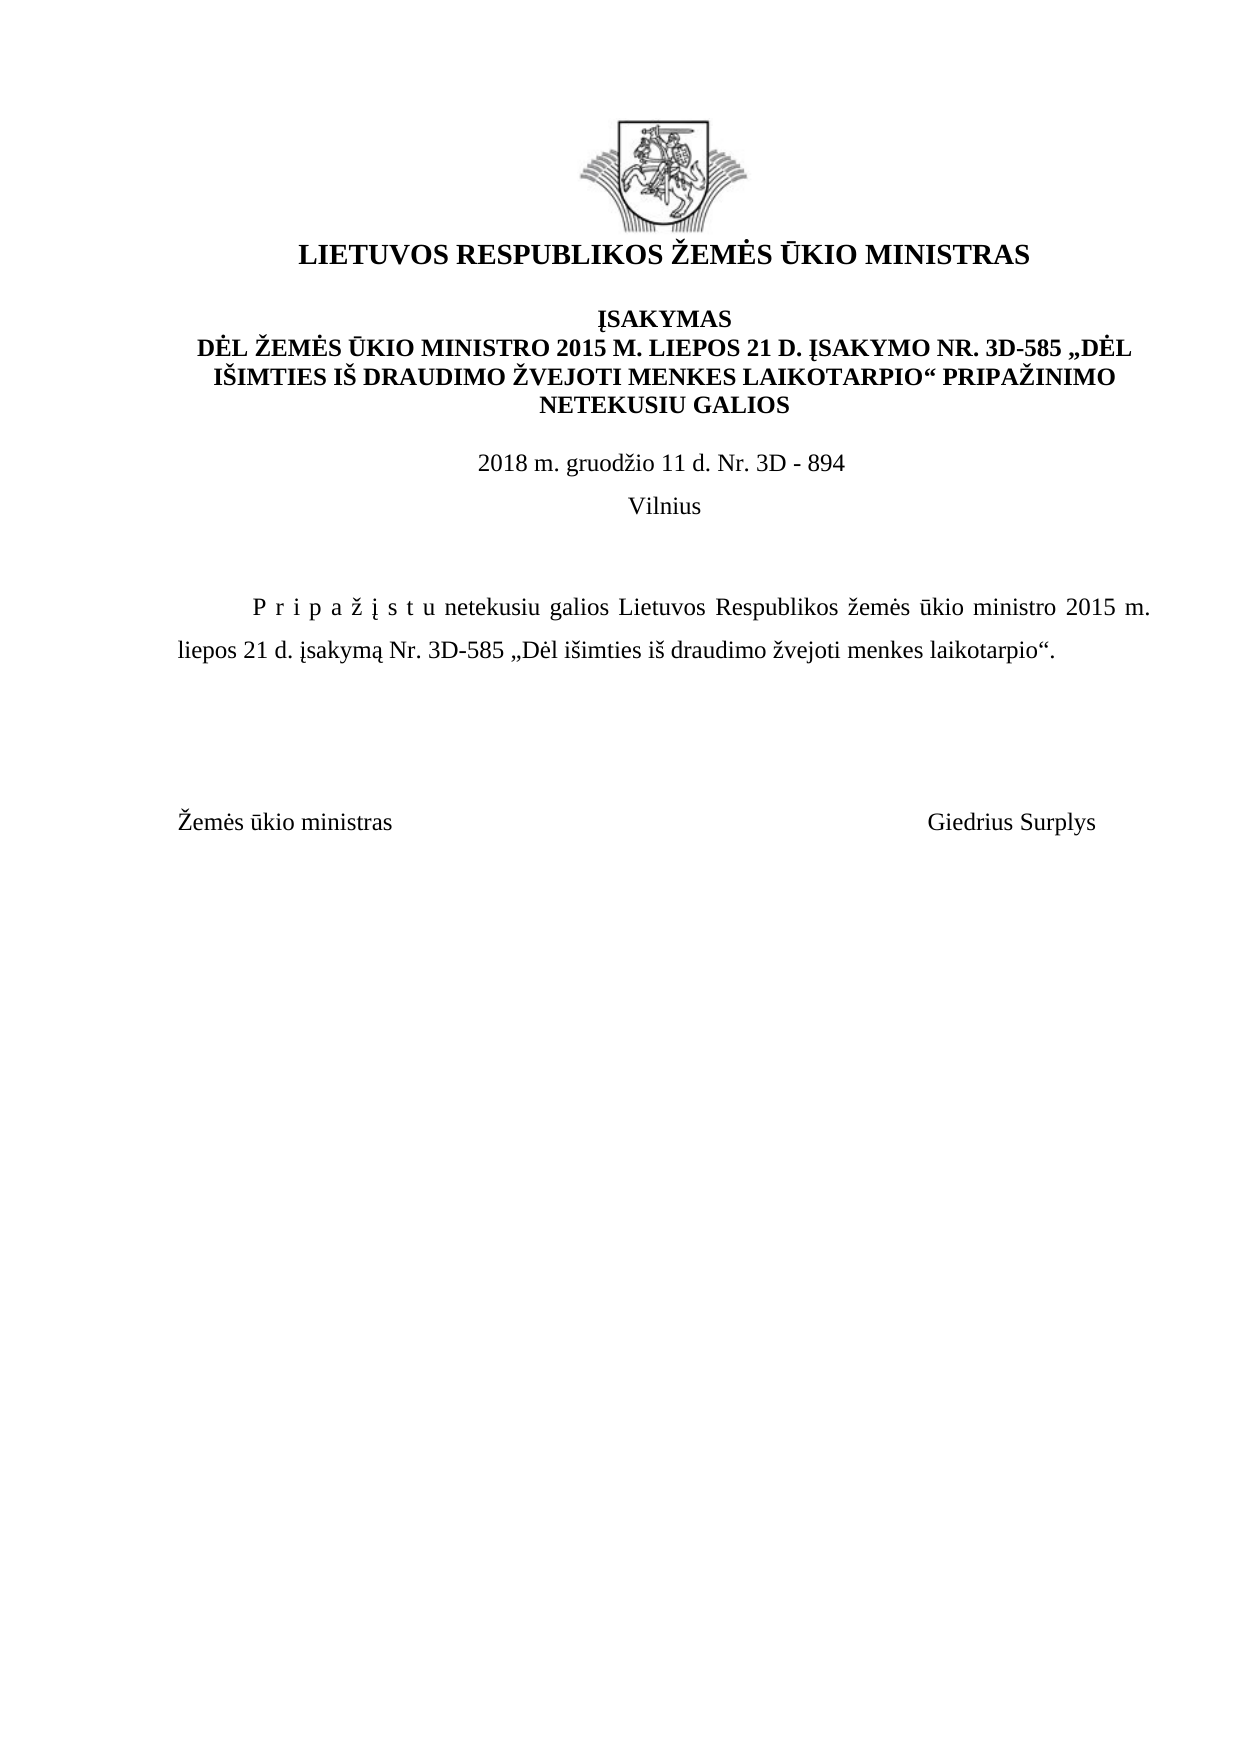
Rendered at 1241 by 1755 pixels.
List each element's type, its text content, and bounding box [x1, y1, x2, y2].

text ĮSAKYMAS [177, 304, 1152, 333]
text Žemės ūkio ministras Giedrius Surplys [177, 807, 1152, 836]
text DĖL ŽEMĖS ŪKIO MINISTRO 2015 M. LIEPOS 21 D. ĮSAKYMO NR. 3D-585 „DĖL IŠIMTIES IŠ DRAUDIMO žvejoti menkes LAIKOTARPIO“ PRIPAŽINIMO NETEKUSiu GALIOS [177, 333, 1152, 419]
text LIETUVOS RESPUBLIKOS ŽEMĖS ŪKIO MINISTRAS [177, 237, 1152, 271]
text Vilnius [177, 491, 1152, 520]
text 2018 m. gruodžio 11 d. Nr. 3D - 894 [177, 448, 1152, 477]
text P r i p a ž į s t u netekusiu galios Lietuvos Respublikos žemės ūkio ministro 2015 m. liepos 21 d. įsakymą Nr. 3D-585 „Dėl išimties iš draudimo žvejoti menkes laikotarpio“. [177, 592, 1152, 663]
